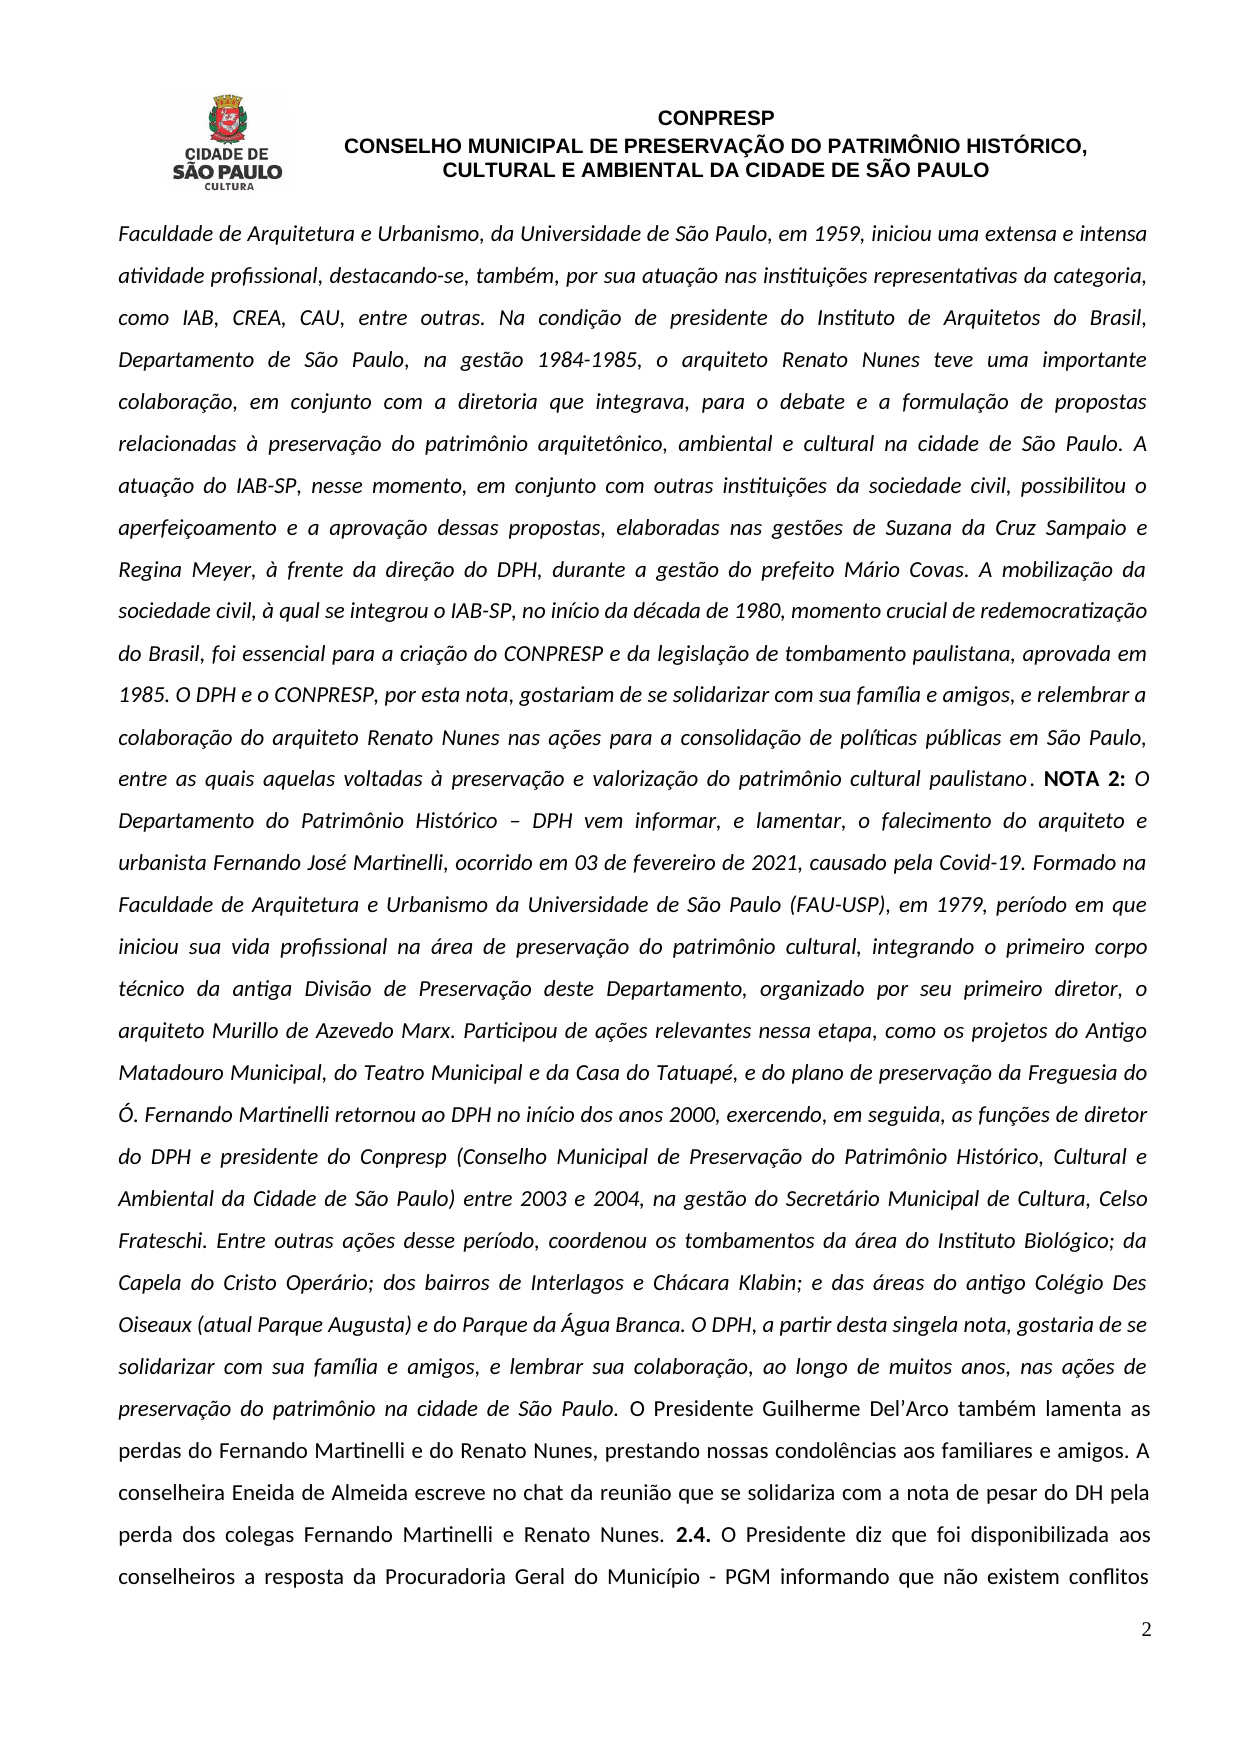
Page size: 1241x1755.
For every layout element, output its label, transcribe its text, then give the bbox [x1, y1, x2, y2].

text Faculdade de Arquitetura e Urbanismo, da Universidade de São Paulo, em 1959, iniciou uma extensa e intensa atividade profissional, destacando-se, também, por sua atuação nas instituições representativas da categoria, como IAB, CREA, CAU, entre outras. Na condição de presidente do Instituto de Arquitetos do Brasil, Departamento de São Paulo, na gestão 1984-1985, o arquiteto Renato Nunes teve uma importante colaboração, em conjunto com a diretoria que integrava, para o debate e a formulação de propostas relacionadas à preservação do patrimônio arquitetônico, ambiental e cultural na cidade de São Paulo. A atuação do IAB-SP, nesse momento, em conjunto com outras instituições da sociedade civil, possibilitou o aperfeiçoamento e a aprovação dessas propostas, elaboradas nas gestões de Suzana da Cruz Sampaio e Regina Meyer, à frente da direção do DPH, durante a gestão do prefeito Mário Covas. A mobilização da sociedade civil, à qual se integrou o IAB-SP, no início da década de 1980, momento crucial de redemocratização do Brasil, foi essencial para a criação do CONPRESP e da legislação de tombamento paulistana, aprovada em 1985. O DPH e o CONPRESP, por esta nota, gostariam de se solidarizar com sua família e amigos, e relembrar a colaboração do arquiteto Renato Nunes nas ações para a consolidação de políticas públicas em São Paulo, entre as quais aquelas voltadas à preservação e valorização do patrimônio cultural paulistano. NOTA 2: O Departamento do Patrimônio Histórico – DPH vem informar, e lamentar, o falecimento do arquiteto e urbanista Fernando José Martinelli, ocorrido em 03 de fevereiro de 2021, causado pela Covid-19. Formado na Faculdade de Arquitetura e Urbanismo da Universidade de São Paulo (FAU-USP), em 1979, período em que iniciou sua vida profissional na área de preservação do patrimônio cultural, integrando o primeiro corpo técnico da antiga Divisão de Preservação deste Departamento, organizado por seu primeiro diretor, o arquiteto Murillo de Azevedo Marx. Participou de ações relevantes nessa etapa, como os projetos do Antigo Matadouro Municipal, do Teatro Municipal e da Casa do Tatuapé, e do plano de preservação da Freguesia do Ó. Fernando Martinelli retornou ao DPH no início dos anos 2000, exercendo, em seguida, as funções de diretor do DPH e presidente do Conpresp (Conselho Municipal de Preservação do Patrimônio Histórico, Cultural e Ambiental da Cidade de São Paulo) entre 2003 e 2004, na gestão do Secretário Municipal de Cultura, Celso Frateschi. Entre outras ações desse período, coordenou os tombamentos da área do Instituto Biológico; da Capela do Cristo Operário; dos bairros de Interlagos e Chácara Klabin; e das áreas do antigo Colégio Des Oiseaux (atual Parque Augusta) e do Parque da Água Branca. O DPH, a partir desta singela nota, gostaria de se solidarizar com sua família e amigos, e lembrar sua colaboração, ao longo de muitos anos, nas ações de preservação do patrimônio na cidade de São Paulo. O Presidente Guilherme Del’Arco também lamenta as perdas do Fernando Martinelli e do Renato Nunes, prestando nossas condolências aos familiares e amigos. A conselheira Eneida de Almeida escreve no chat da reunião que se solidariza com a nota de pesar do DH pela perda dos colegas Fernando Martinelli e Renato Nunes. 2.4. O Presidente diz que foi disponibilizada aos conselheiros a resposta da Procuradoria Geral do Município - PGM informando que não existem conflitos [118, 219, 1152, 1590]
